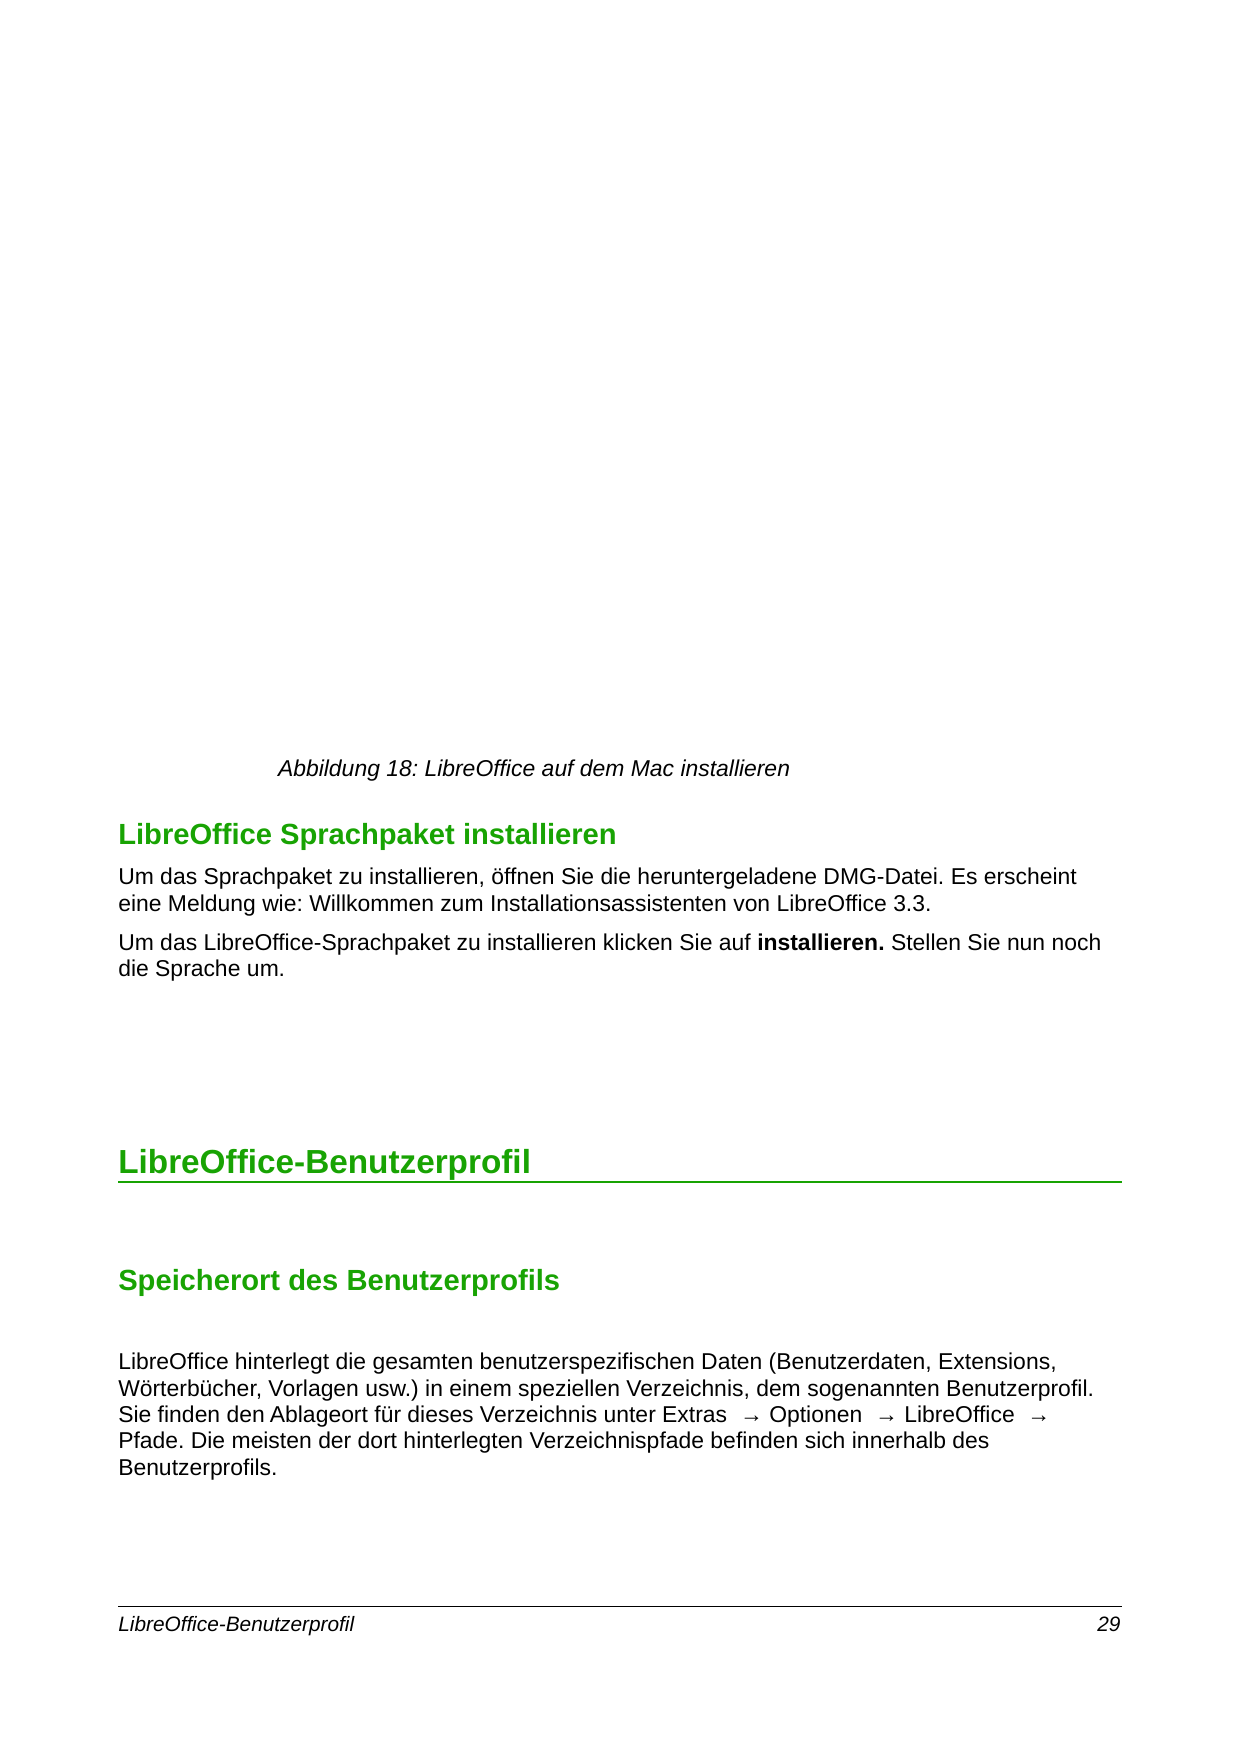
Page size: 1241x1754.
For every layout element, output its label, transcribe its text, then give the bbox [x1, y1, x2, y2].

text Abbildung 18: LibreOffice auf dem Mac installieren [278, 755, 962, 782]
text Um das Sprachpaket zu installieren, öffnen Sie die heruntergeladene DMG-Datei. Es erscheint eine Meldung wie: Willkommen zum Installationsassistenten von LibreOffice 3.3. [118, 863, 1122, 916]
subtitle Speicherort des Benutzerprofils [118, 1263, 1122, 1297]
text Um das LibreOffice-Sprachpaket zu installieren klicken Sie auf installieren. Stellen Sie nun noch die Sprache um. [118, 928, 1122, 981]
subtitle LibreOffice-Benutzerprofil [118, 1142, 1122, 1181]
subtitle LibreOffice Sprachpaket installieren [118, 817, 1122, 851]
text LibreOffice hinterlegt die gesamten benutzerspezifischen Daten (Benutzerdaten, Extensions, Wörterbücher, Vorlagen usw.) in einem speziellen Verzeichnis, dem sogenannten Benutzerprofil. Sie finden den Ablageort für dieses Verzeichnis unter Extras → Optionen → LibreOffice → Pfade. Die meisten der dort hinterlegten Verzeichnispfade befinden sich innerhalb des Benutzerprofils. [118, 1348, 1122, 1480]
